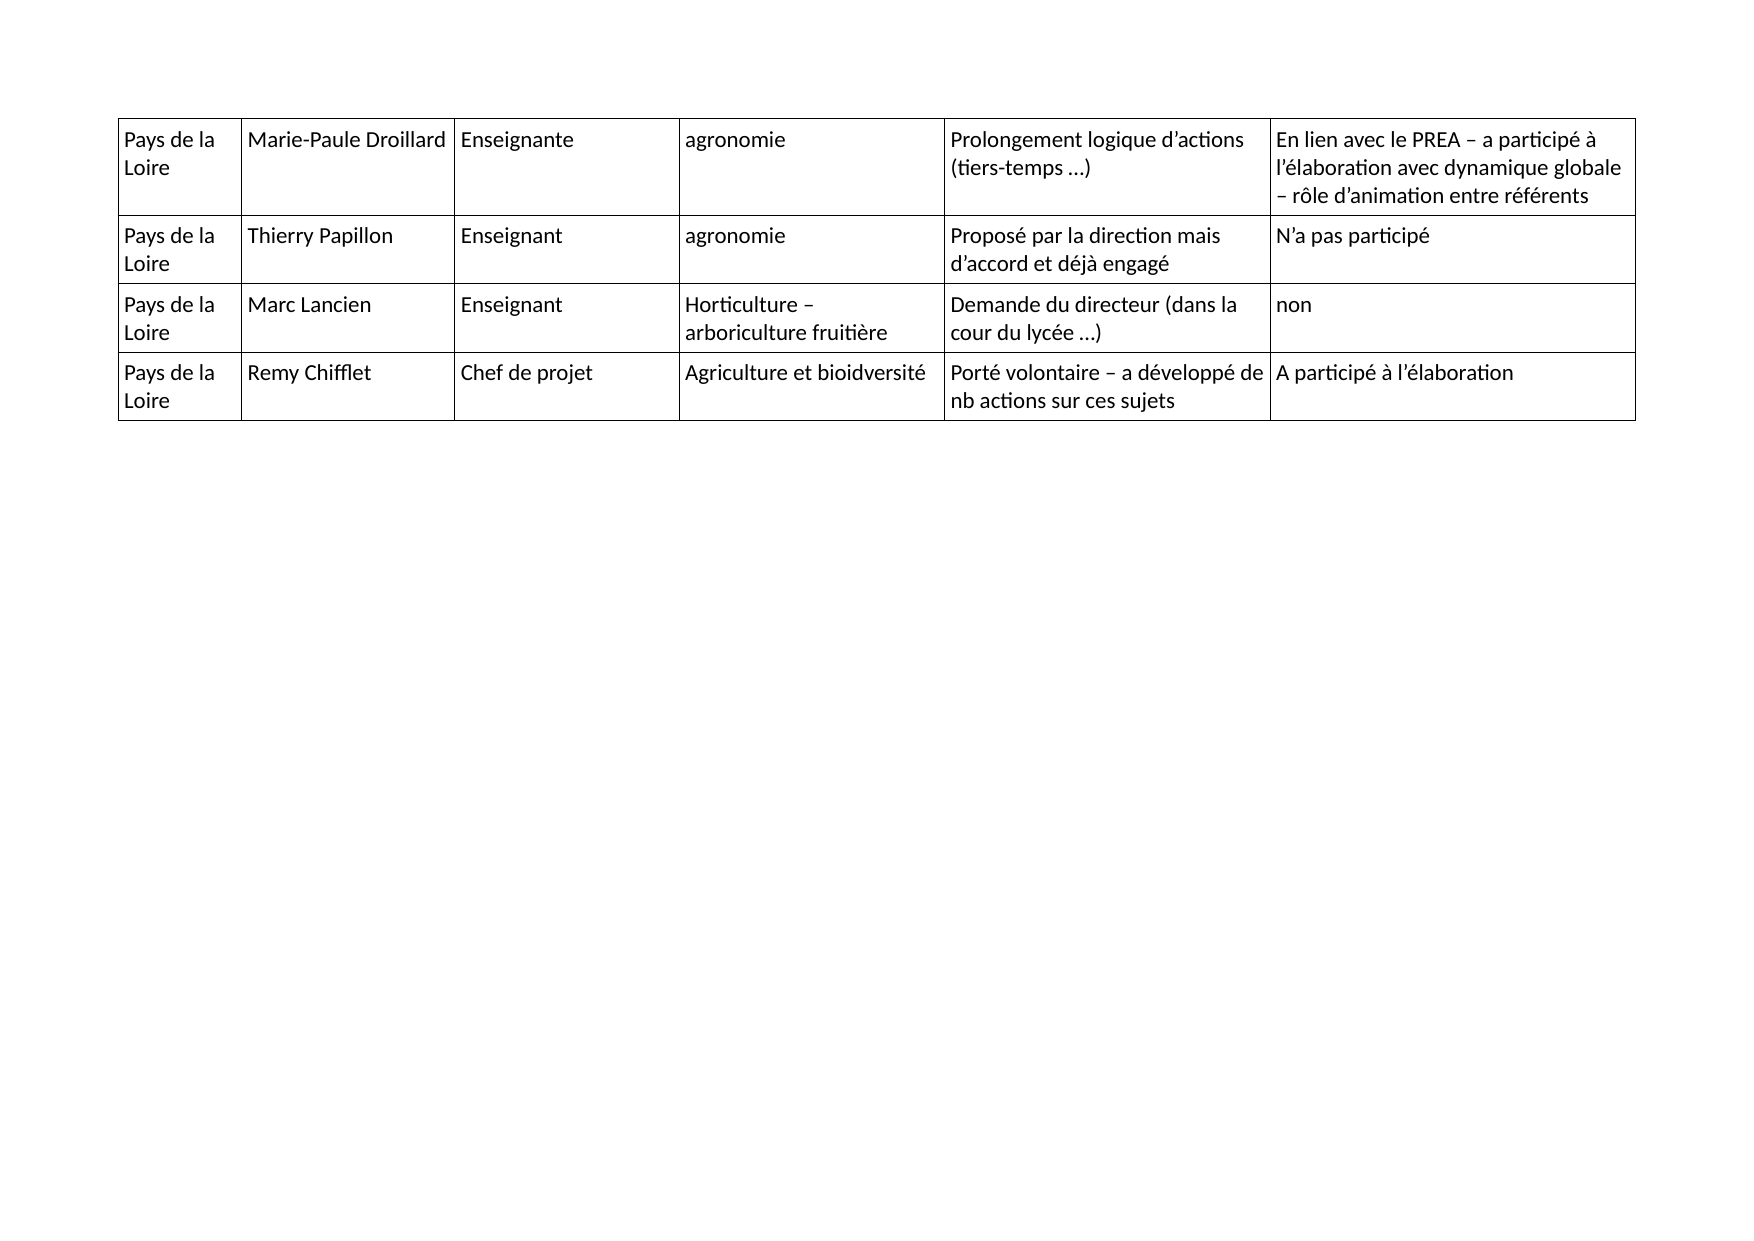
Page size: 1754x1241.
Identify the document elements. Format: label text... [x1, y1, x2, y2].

table_cell A participé à l’élaboration [1271, 353, 1635, 420]
table_cell Agriculture et bioidversité [680, 353, 944, 420]
table_cell Thierry Papillon [242, 216, 454, 283]
table_cell En lien avec le PREA – a participé à l’élaboration avec dynamique globale – rôle d’animation entre référents [1271, 119, 1635, 215]
table_cell non [1271, 284, 1635, 352]
table_cell Pays de la Loire [119, 284, 241, 352]
table_cell Enseignant [455, 284, 679, 352]
table_cell Demande du directeur (dans la cour du lycée …) [945, 284, 1270, 352]
table_cell Horticulture – arboriculture fruitière [680, 284, 944, 352]
table_cell Proposé par la direction mais d’accord et déjà engagé [945, 216, 1270, 283]
table_cell Enseignant [455, 216, 679, 283]
table_cell Prolongement logique d’actions (tiers-temps …) [945, 119, 1270, 215]
table_cell Enseignante [455, 119, 679, 215]
table_cell agronomie [680, 119, 944, 215]
table_cell Pays de la Loire [119, 353, 241, 420]
table_cell Marc Lancien [242, 284, 454, 352]
table_cell N’a pas participé [1271, 216, 1635, 283]
table_cell agronomie [680, 216, 944, 283]
table_cell Pays de la Loire [119, 216, 241, 283]
table_cell Remy Chifflet [242, 353, 454, 420]
table_cell Porté volontaire – a développé de nb actions sur ces sujets [945, 353, 1270, 420]
table_cell Chef de projet [455, 353, 679, 420]
table_cell Marie-Paule Droillard [242, 119, 454, 215]
table_cell Pays de la Loire [119, 119, 241, 215]
